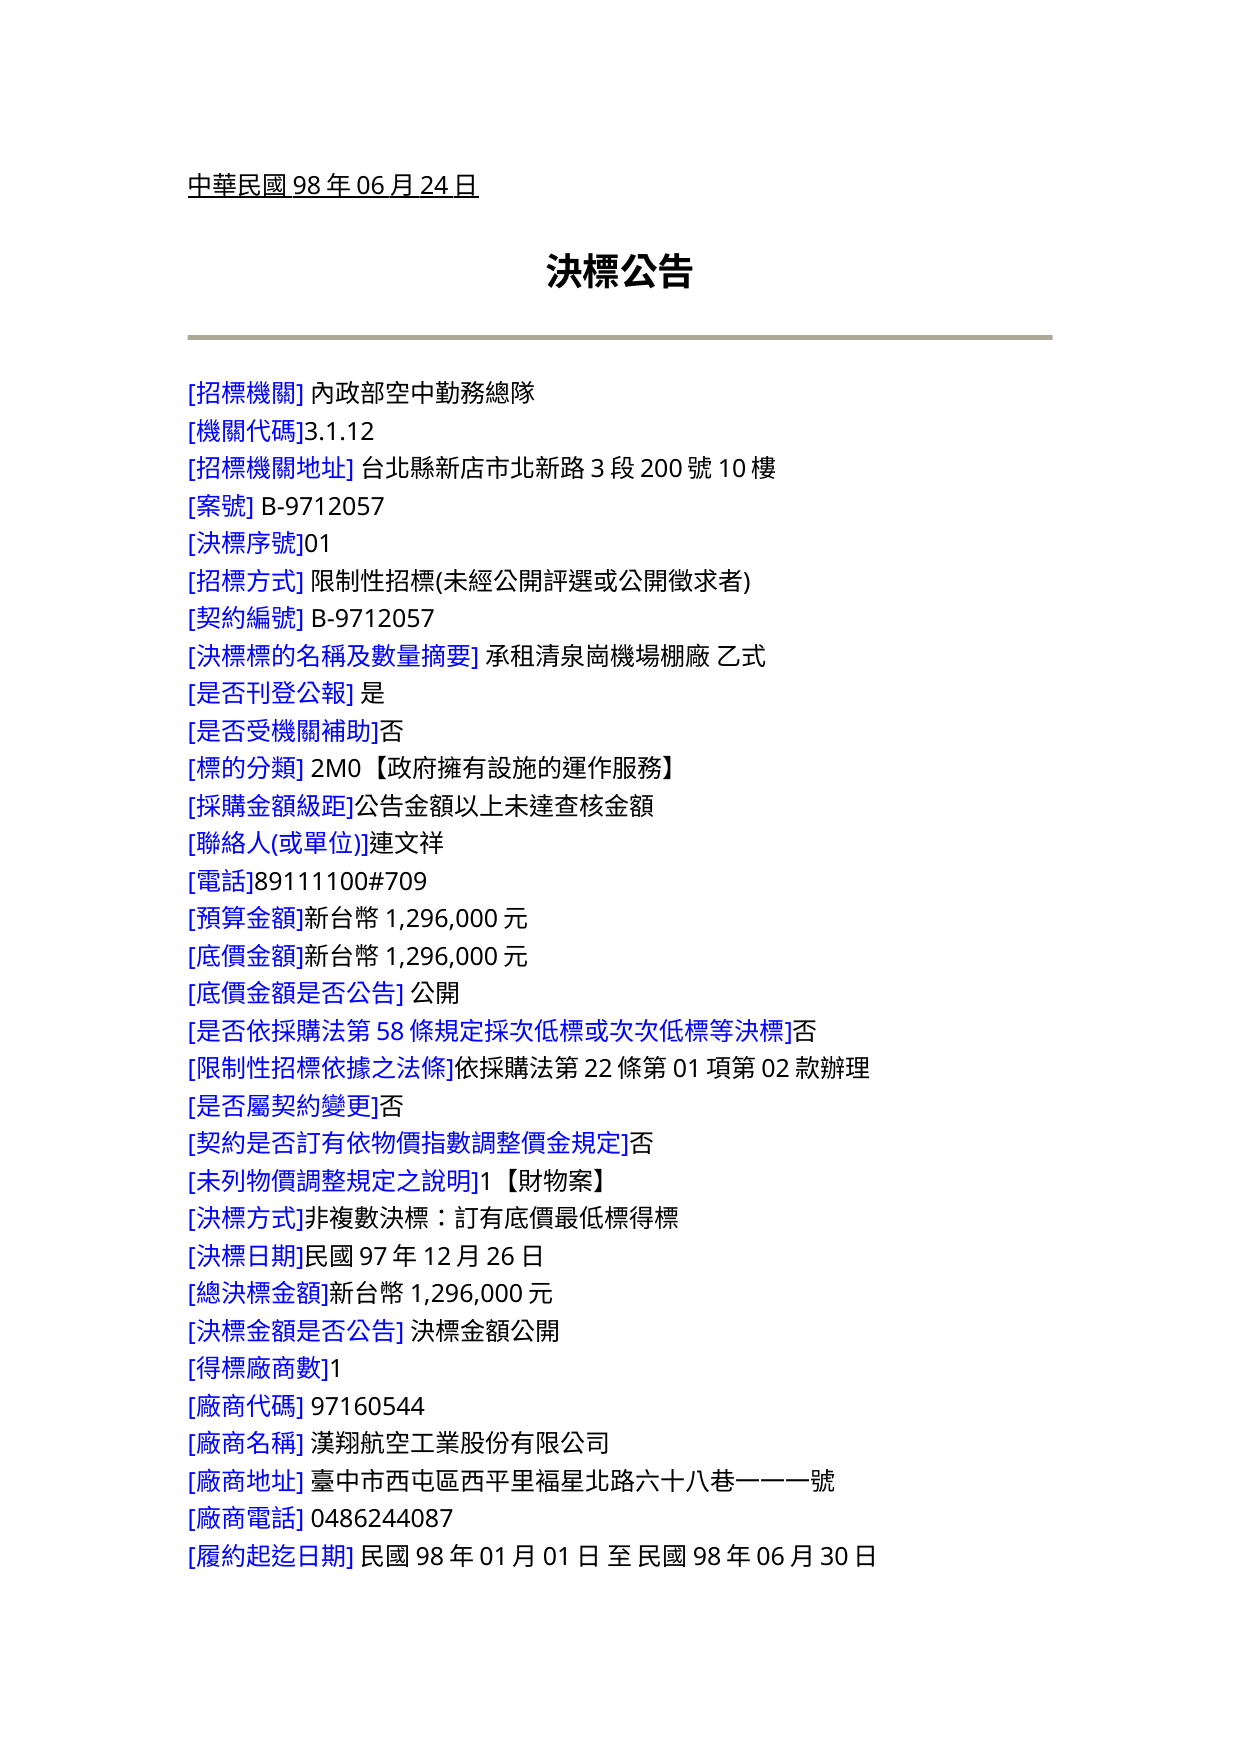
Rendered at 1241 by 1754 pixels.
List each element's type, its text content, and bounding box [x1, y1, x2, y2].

subtitle 決標公告 [187, 231, 1053, 306]
text 中華民國98年06月24日 [187, 164, 1053, 202]
text [招標機關] 內政部空中勤務總隊 [機關代碼]3.1.12 [招標機關地址] 台北縣新店市北新路3段200號10樓 [案號] B-9712057 [決標序號]01 [招標方式] 限制性招標(未經公開評選或公開徵求者) [契約編號] B-9712057 [決標標的名稱及數量摘要] 承租清泉崗機場棚廠 乙式 [是否刊登公報] 是 [是否受機關補助]否 [標的分類] 2M0【政府擁有設施的運作服務】 [採購金額級距]公告金額以上未達查核金額 [聯絡人(或單位)]連文祥 [電話]89111100#709 [預算金額]新台幣 1,296,000元 [底價金額]新台幣 1,296,000元 [底價金額是否公告] 公開 [是否依採購法第58條規定採次低標或次次低標等決標]否 [限制性招標依據之法條]依採購法第22條第01項第02款辦理 [是否屬契約變更]否 [契約是否訂有依物價指數調整價金規定]否 [未列物價調整規定之說明]1【財物案】 [決標方式]非複數決標：訂有底價最低標得標 [決標日期]民國97年12月26日 [總決標金額]新台幣 1,296,000元 [決標金額是否公告] 決標金額公開 [得標廠商數]1 [廠商代碼] 97160544 [廠商名稱] 漢翔航空工業股份有限公司 [廠商地址] 臺中市西屯區西平里褔星北路六十八巷一一一號 [廠商電話] 0486244087 [履約起迄日期] 民國98年01月01日 至 民國98年06月30日 [187, 373, 1053, 1573]
